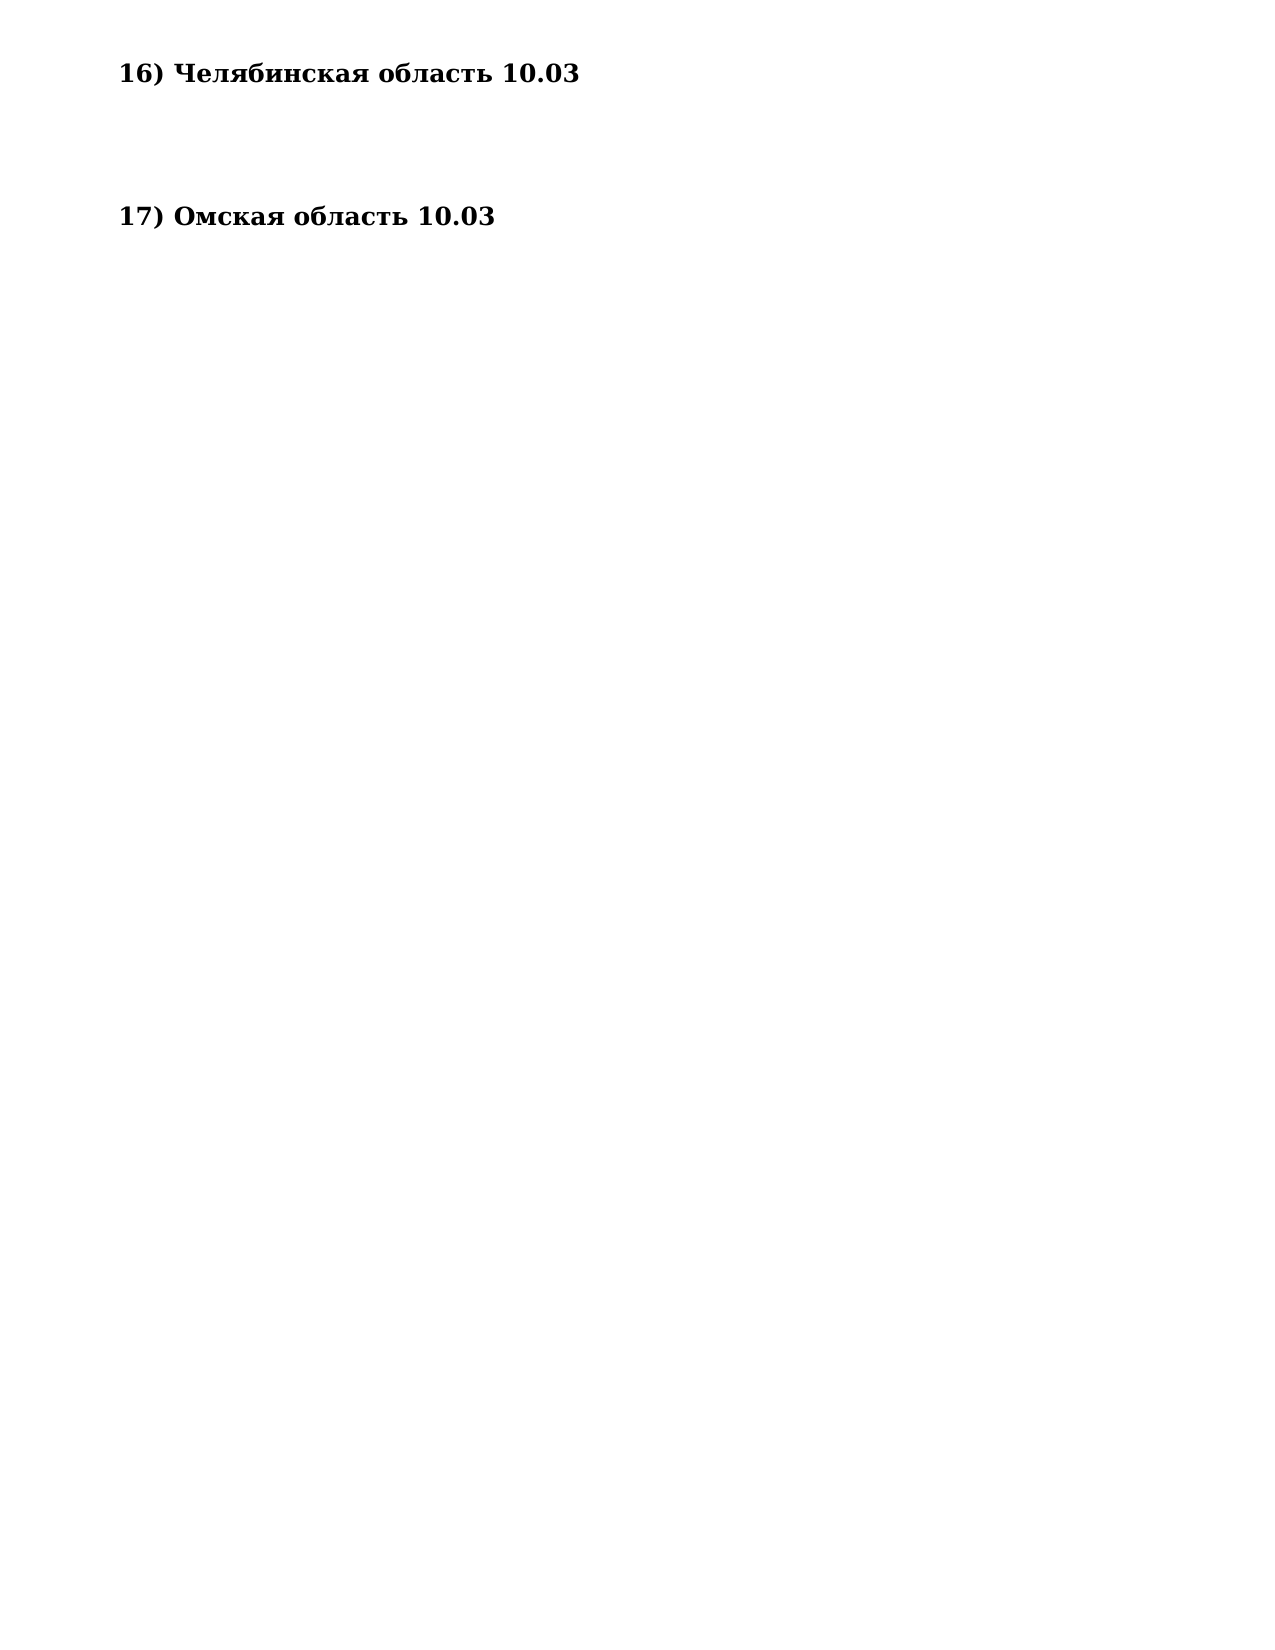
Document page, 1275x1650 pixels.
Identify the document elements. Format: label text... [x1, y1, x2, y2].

subtitle 17) Омская область 10.03 [118, 202, 1216, 231]
subtitle 16) Челябинская область 10.03 [118, 59, 1216, 88]
